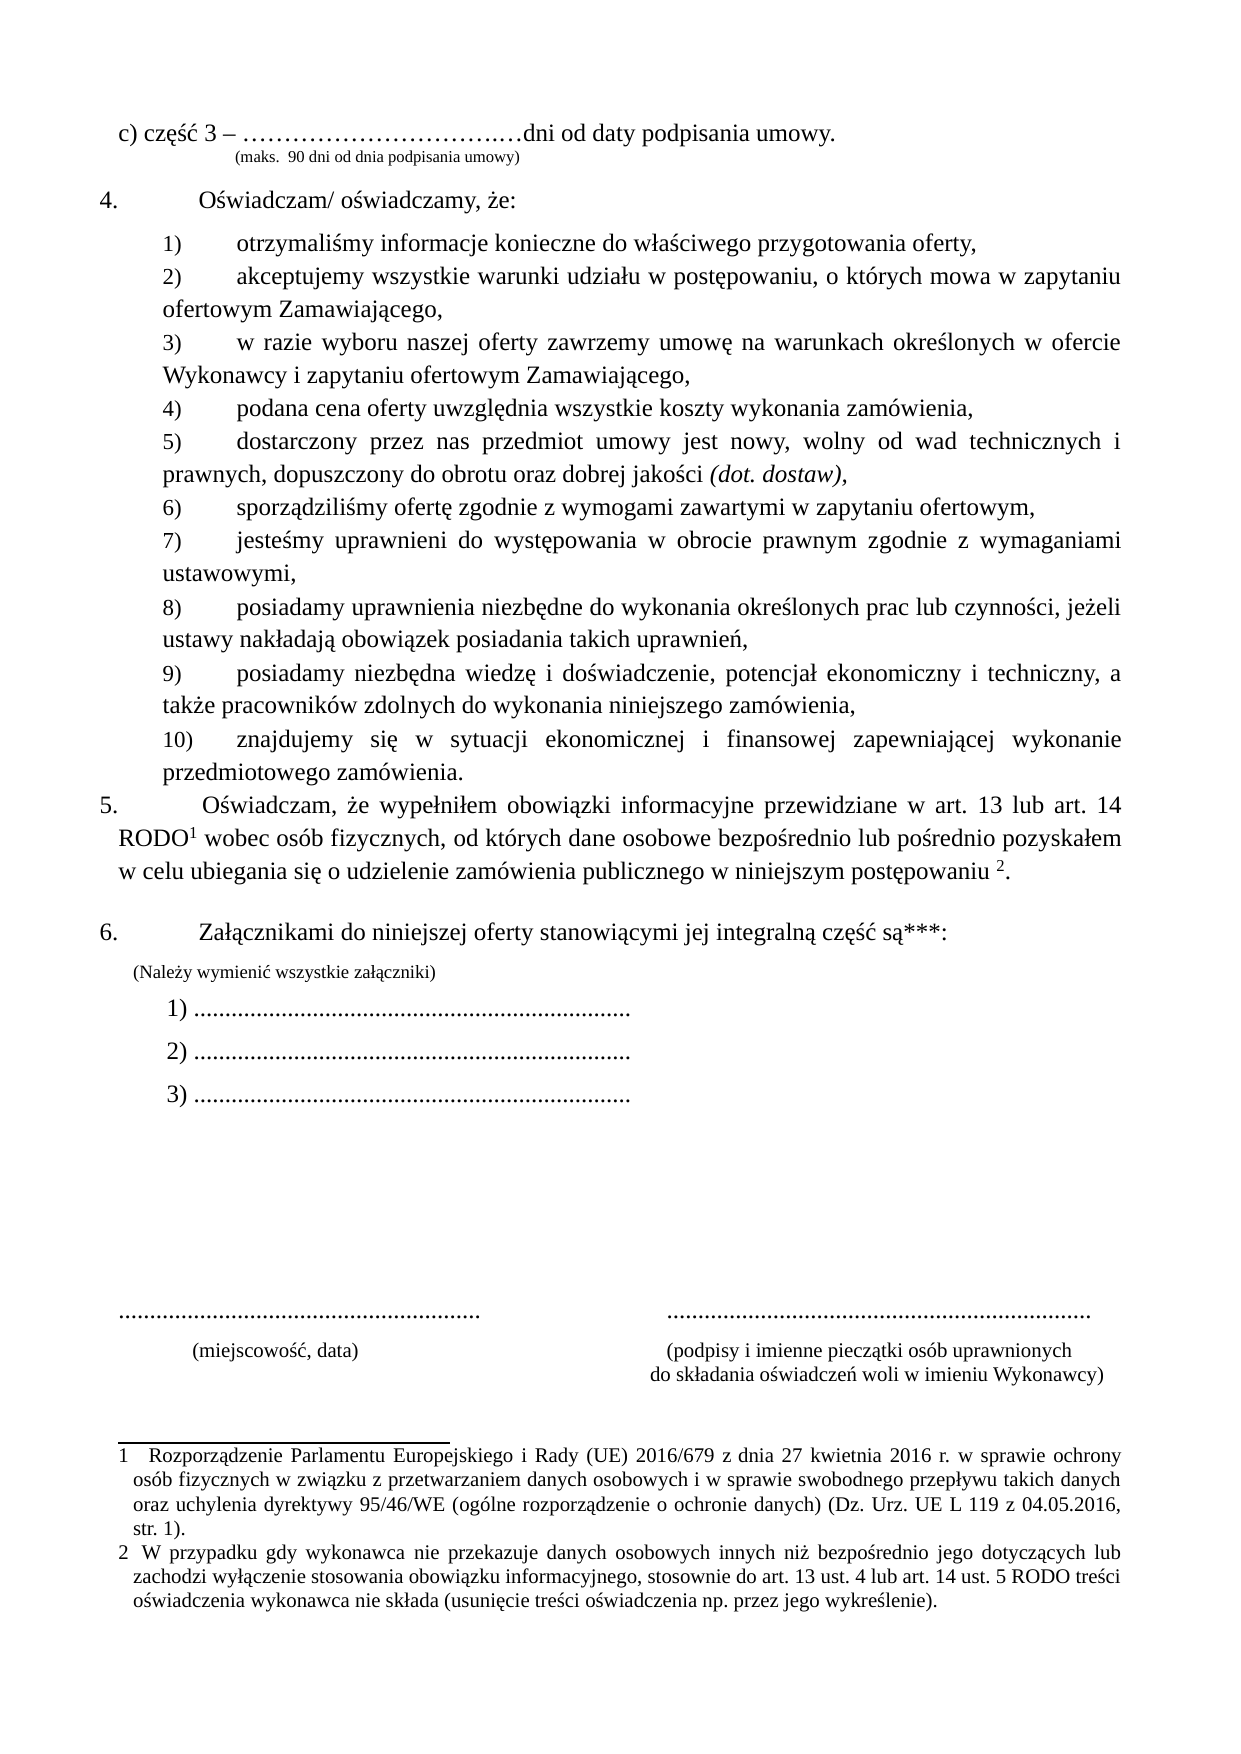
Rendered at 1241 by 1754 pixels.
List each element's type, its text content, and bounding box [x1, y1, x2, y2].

text (Należy wymienić wszystkie załączniki) [133, 961, 1122, 982]
text 1) ...................................................................... [74, 993, 1122, 1022]
text 2) ...................................................................... [74, 1036, 1122, 1065]
text .......................................................... .................................................................... [118, 1295, 1122, 1323]
list Załącznikami do niniejszej oferty stanowiącymi jej integralną część są***: [118, 917, 1122, 946]
list akceptujemy wszystkie warunki udziału w postępowaniu, o których mowa w zapytaniu ofertowym Zamawiającego, [162, 261, 1122, 323]
text 3) ...................................................................... [74, 1079, 1122, 1108]
list Rozporządzenie Parlamentu Europejskiego i Rady (UE) 2016/679 z dnia 27 kwietnia 2016 r. w sprawie ochrony osób fizycznych w związku z przetwarzaniem danych osobowych i w sprawie swobodnego przepływu takich danych oraz uchylenia dyrektywy 95/46/WE (ogólne rozporządzenie o ochronie danych) (Dz. Urz. UE L 119 z 04.05.2016, str. 1). [118, 1443, 1122, 1539]
list posiadamy niezbędna wiedzę i doświadczenie, potencjał ekonomiczny i techniczny, a także pracowników zdolnych do wykonania niniejszego zamówienia, [162, 658, 1122, 719]
list Oświadczam, że wypełniłem obowiązki informacyjne przewidziane w art. 13 lub art. 14 RODO wobec osób fizycznych, od których dane osobowe bezpośrednio lub pośrednio pozyskałem w celu ubiegania się o udzielenie zamówienia publicznego w niniejszym postępowaniu . [118, 790, 1122, 884]
text (miejscowość, data) (podpisy i imienne pieczątki osób uprawnionych do składania oświadczeń woli w imieniu Wykonawcy) [118, 1338, 1122, 1386]
list znajdujemy się w sytuacji ekonomicznej i finansowej zapewniającej wykonanie przedmiotowego zamówienia. [162, 724, 1122, 785]
list W przypadku gdy wykonawca nie przekazuje danych osobowych innych niż bezpośrednio jego dotyczących lub zachodzi wyłączenie stosowania obowiązku informacyjnego, stosownie do art. 13 ust. 4 lub art. 14 ust. 5 RODO treści oświadczenia wykonawca nie składa (usunięcie treści oświadczenia np. przez jego wykreślenie). [118, 1539, 1122, 1612]
list Oświadczam/ oświadczamy, że: [118, 185, 1122, 214]
list sporządziliśmy ofertę zgodnie z wymogami zawartymi w zapytaniu ofertowym, [162, 492, 1122, 521]
text c) część 3 – ………………………….…dni od daty podpisania umowy. [118, 118, 1122, 147]
list posiadamy uprawnienia niezbędne do wykonania określonych prac lub czynności, jeżeli ustawy nakładają obowiązek posiadania takich uprawnień, [162, 592, 1122, 653]
list otrzymaliśmy informacje konieczne do właściwego przygotowania oferty, [162, 228, 1122, 257]
list w razie wyboru naszej oferty zawrzemy umowę na warunkach określonych w ofercie Wykonawcy i zapytaniu ofertowym Zamawiającego, [162, 327, 1122, 389]
text (maks. 90 dni od dnia podpisania umowy) [118, 147, 1122, 166]
list dostarczony przez nas przedmiot umowy jest nowy, wolny od wad technicznych i prawnych, dopuszczony do obrotu oraz dobrej jakości (dot. dostaw), [162, 426, 1122, 488]
list podana cena oferty uwzględnia wszystkie koszty wykonania zamówienia, [162, 393, 1122, 422]
list jesteśmy uprawnieni do występowania w obrocie prawnym zgodnie z wymaganiami ustawowymi, [162, 526, 1122, 587]
